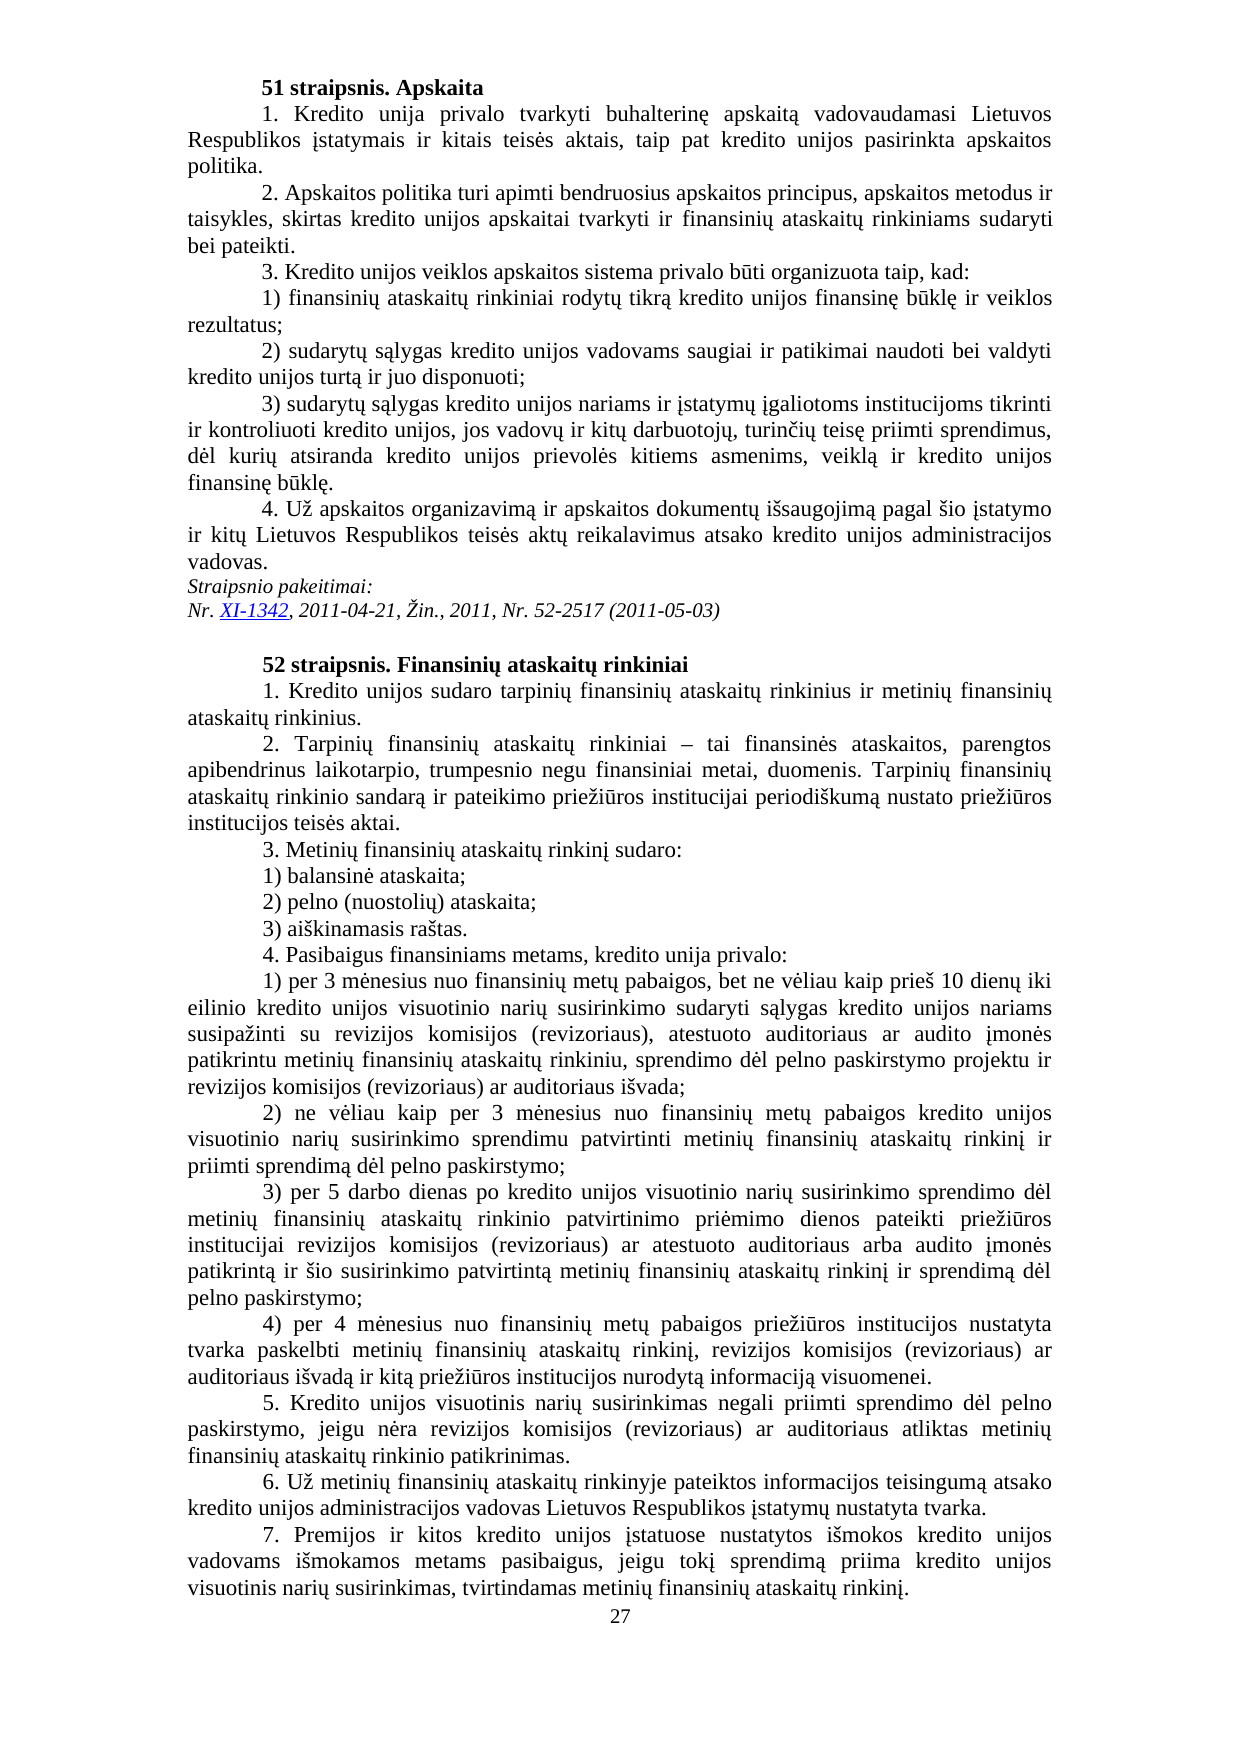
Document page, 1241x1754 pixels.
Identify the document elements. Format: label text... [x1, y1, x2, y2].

text 52 straipsnis. Finansinių ataskaitų rinkiniai [187, 651, 1053, 677]
text 1. Kredito unija privalo tvarkyti buhalterinę apskaitą vadovaudamasi Lietuvos Respublikos įstatymais ir kitais teisės aktais, taip pat kredito unijos pasirinkta apskaitos politika. [187, 100, 1053, 179]
text 2. Apskaitos politika turi apimti bendruosius apskaitos principus, apskaitos metodus ir taisykles, skirtas kredito unijos apskaitai tvarkyti ir finansinių ataskaitų rinkiniams sudaryti bei pateikti. [187, 179, 1053, 258]
text 3) per 5 darbo dienas po kredito unijos visuotinio narių susirinkimo sprendimo dėl metinių finansinių ataskaitų rinkinio patvirtinimo priėmimo dienos pateikti priežiūros institucijai revizijos komisijos (revizoriaus) ar atestuoto auditoriaus arba audito įmonės patikrintą ir šio susirinkimo patvirtintą metinių finansinių ataskaitų rinkinį ir sprendimą dėl pelno paskirstymo; [187, 1178, 1053, 1310]
text 3) sudarytų sąlygas kredito unijos nariams ir įstatymų įgaliotoms institucijoms tikrinti ir kontroliuoti kredito unijos, jos vadovų ir kitų darbuotojų, turinčių teisę priimti sprendimus, dėl kurių atsiranda kredito unijos prievolės kitiems asmenims, veiklą ir kredito unijos finansinę būklę. [187, 390, 1053, 495]
text 4) per 4 mėnesius nuo finansinių metų pabaigos priežiūros institucijos nustatyta tvarka paskelbti metinių finansinių ataskaitų rinkinį, revizijos komisijos (revizoriaus) ar auditoriaus išvadą ir kitą priežiūros institucijos nurodytą informaciją visuomenei. [187, 1310, 1053, 1389]
text 1) finansinių ataskaitų rinkiniai rodytų tikrą kredito unijos finansinę būklę ir veiklos rezultatus; [187, 284, 1053, 337]
text 7. Premijos ir kitos kredito unijos įstatuose nustatytos išmokos kredito unijos vadovams išmokamos metams pasibaigus, jeigu tokį sprendimą priima kredito unijos visuotinis narių susirinkimas, tvirtindamas metinių finansinių ataskaitų rinkinį. [187, 1521, 1053, 1600]
text 2. Tarpinių finansinių ataskaitų rinkiniai – tai finansinės ataskaitos, parengtos apibendrinus laikotarpio, trumpesnio negu finansiniai metai, duomenis. Tarpinių finansinių ataskaitų rinkinio sandarą ir pateikimo priežiūros institucijai periodiškumą nustato priežiūros institucijos teisės aktai. [187, 730, 1053, 836]
text 5. Kredito unijos visuotinis narių susirinkimas negali priimti sprendimo dėl pelno paskirstymo, jeigu nėra revizijos komisijos (revizoriaus) ar auditoriaus atliktas metinių finansinių ataskaitų rinkinio patikrinimas. [187, 1389, 1053, 1468]
text 1. Kredito unijos sudaro tarpinių finansinių ataskaitų rinkinius ir metinių finansinių ataskaitų rinkinius. [187, 677, 1053, 730]
text 1) per 3 mėnesius nuo finansinių metų pabaigos, bet ne vėliau kaip prieš 10 dienų iki eilinio kredito unijos visuotinio narių susirinkimo sudaryti sąlygas kredito unijos nariams susipažinti su revizijos komisijos (revizoriaus), atestuoto auditoriaus ar audito įmonės patikrintu metinių finansinių ataskaitų rinkiniu, sprendimo dėl pelno paskirstymo projektu ir revizijos komisijos (revizoriaus) ar auditoriaus išvada; [187, 967, 1053, 1099]
text 2) pelno (nuostolių) ataskaita; [187, 888, 1053, 915]
text Nr. XI-1342, 2011-04-21, Žin., 2011, Nr. 52-2517 (2011-05-03) [187, 598, 1053, 622]
text 2) ne vėliau kaip per 3 mėnesius nuo finansinių metų pabaigos kredito unijos visuotinio narių susirinkimo sprendimu patvirtinti metinių finansinių ataskaitų rinkinį ir priimti sprendimą dėl pelno paskirstymo; [187, 1099, 1053, 1178]
text Straipsnio pakeitimai: [187, 574, 1050, 598]
text 2) sudarytų sąlygas kredito unijos vadovams saugiai ir patikimai naudoti bei valdyti kredito unijos turtą ir juo disponuoti; [187, 337, 1053, 390]
text 3. Metinių finansinių ataskaitų rinkinį sudaro: [187, 836, 1053, 862]
text 3. Kredito unijos veiklos apskaitos sistema privalo būti organizuota taip, kad: [187, 258, 1053, 284]
text 1) balansinė ataskaita; [187, 862, 1053, 888]
text 4. Pasibaigus finansiniams metams, kredito unija privalo: [187, 941, 1053, 967]
text 6. Už metinių finansinių ataskaitų rinkinyje pateiktos informacijos teisingumą atsako kredito unijos administracijos vadovas Lietuvos Respublikos įstatymų nustatyta tvarka. [187, 1468, 1053, 1521]
text 3) aiškinamasis raštas. [187, 915, 1053, 941]
text 4. Už apskaitos organizavimą ir apskaitos dokumentų išsaugojimą pagal šio įstatymo ir kitų Lietuvos Respublikos teisės aktų reikalavimus atsako kredito unijos administracijos vadovas. [187, 495, 1053, 574]
text 51 straipsnis. Apskaita [187, 73, 1053, 100]
